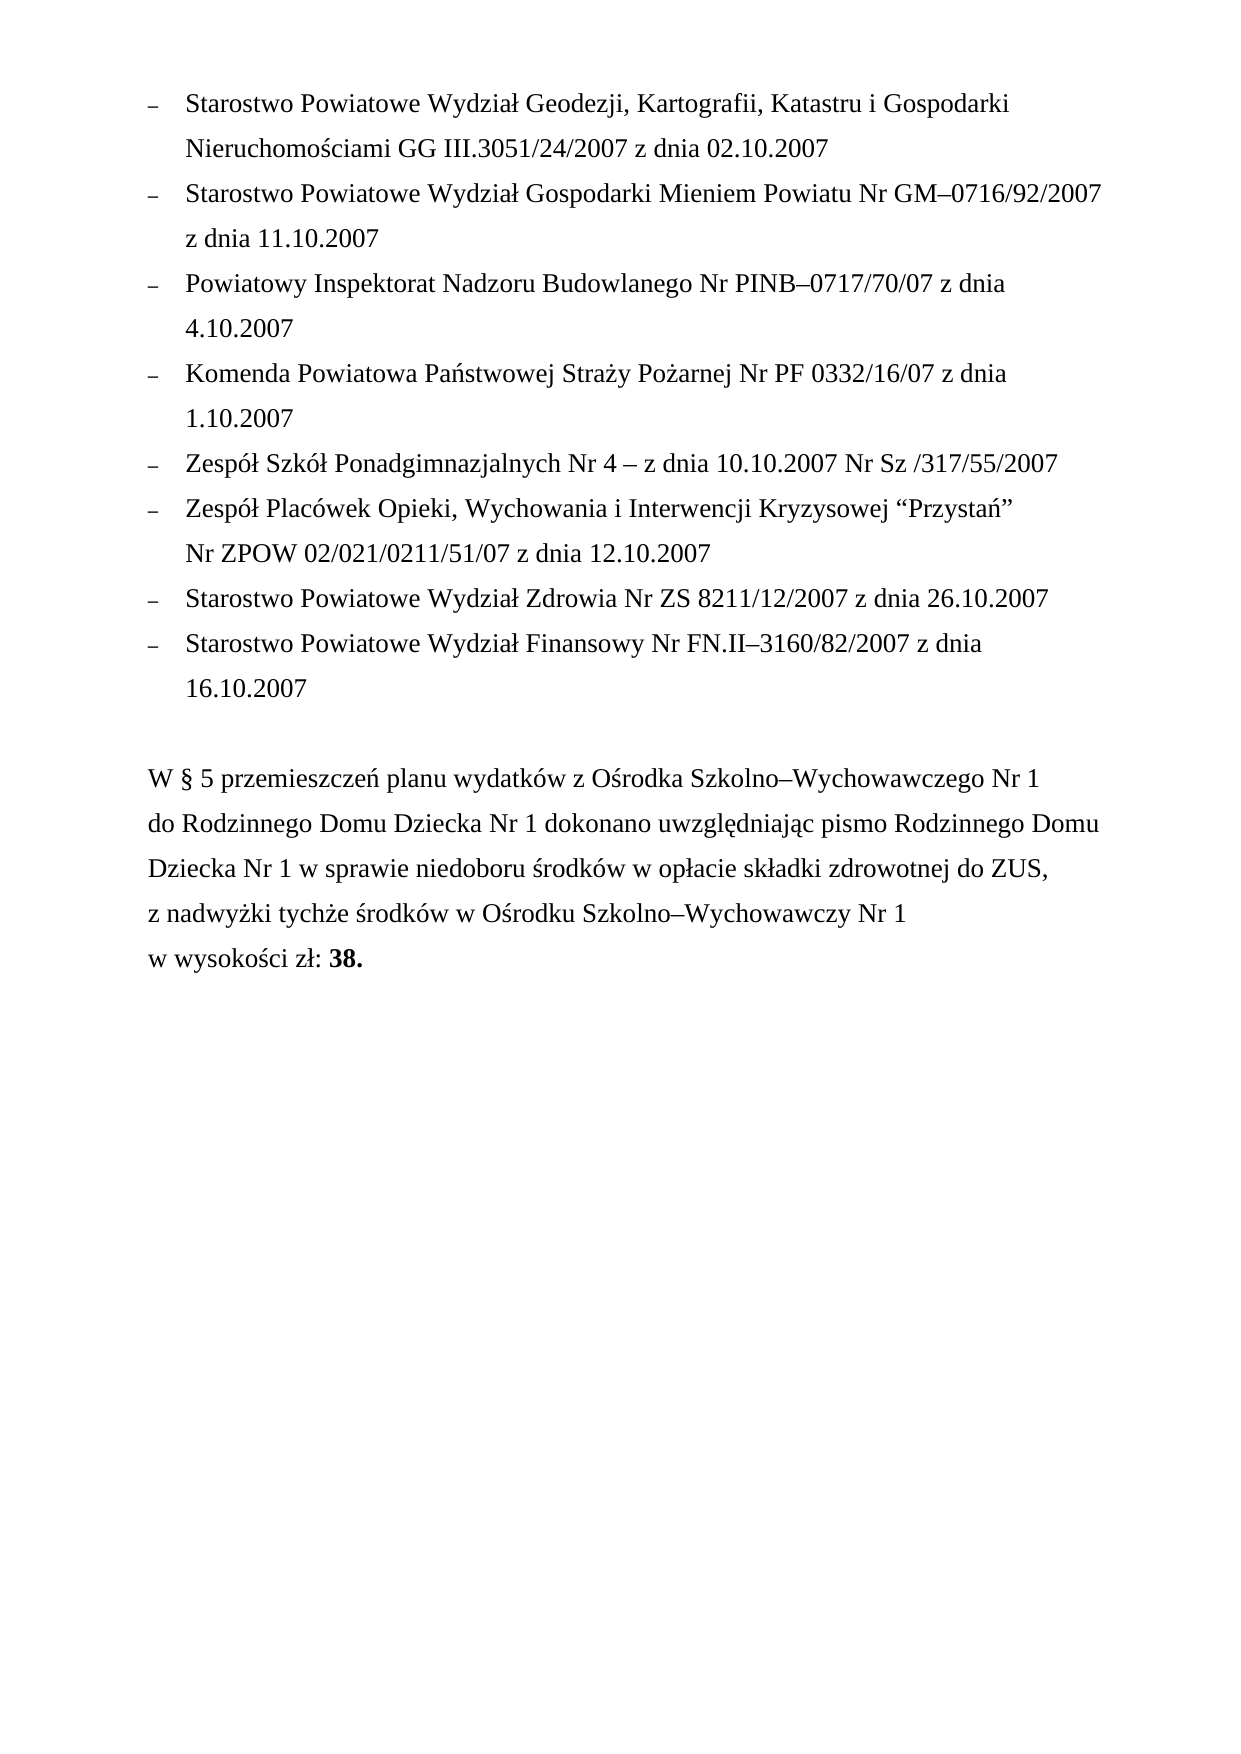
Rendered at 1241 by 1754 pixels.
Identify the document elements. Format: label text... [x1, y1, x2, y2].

text z nadwyżki tychże środków w Ośrodku Szkolno–Wychowawczy Nr 1 [148, 898, 1110, 928]
list Komenda Powiatowa Państwowej Straży Pożarnej Nr PF 0332/16/07 z dnia 1.10.2007 [148, 358, 1110, 433]
list Zespół Szkół Ponadgimnazjalnych Nr 4 – z dnia 10.10.2007 Nr Sz /317/55/2007 [148, 448, 1110, 478]
list Zespół Placówek Opieki, Wychowania i Interwencji Kryzysowej “Przystań” [148, 493, 1110, 523]
list Starostwo Powiatowe Wydział Geodezji, Kartografii, Katastru i Gospodarki Nieruchomościami GG III.3051/24/2007 z dnia 02.10.2007 [148, 88, 1110, 163]
text w wysokości zł: 38. [148, 943, 1110, 973]
text W § 5 przemieszczeń planu wydatków z Ośrodka Szkolno–Wychowawczego Nr 1 [148, 763, 1110, 793]
list Starostwo Powiatowe Wydział Gospodarki Mieniem Powiatu Nr GM–0716/92/2007 z dnia 11.10.2007 [148, 178, 1110, 253]
text do Rodzinnego Domu Dziecka Nr 1 dokonano uwzględniając pismo Rodzinnego Domu Dziecka Nr 1 w sprawie niedoboru środków w opłacie składki zdrowotnej do ZUS, [148, 808, 1110, 883]
list Nr ZPOW 02/021/0211/51/07 z dnia 12.10.2007 [148, 538, 1110, 568]
list Powiatowy Inspektorat Nadzoru Budowlanego Nr PINB–0717/70/07 z dnia 4.10.2007 [148, 268, 1110, 343]
list Starostwo Powiatowe Wydział Finansowy Nr FN.II–3160/82/2007 z dnia 16.10.2007 [148, 628, 1110, 703]
list Starostwo Powiatowe Wydział Zdrowia Nr ZS 8211/12/2007 z dnia 26.10.2007 [148, 583, 1110, 613]
